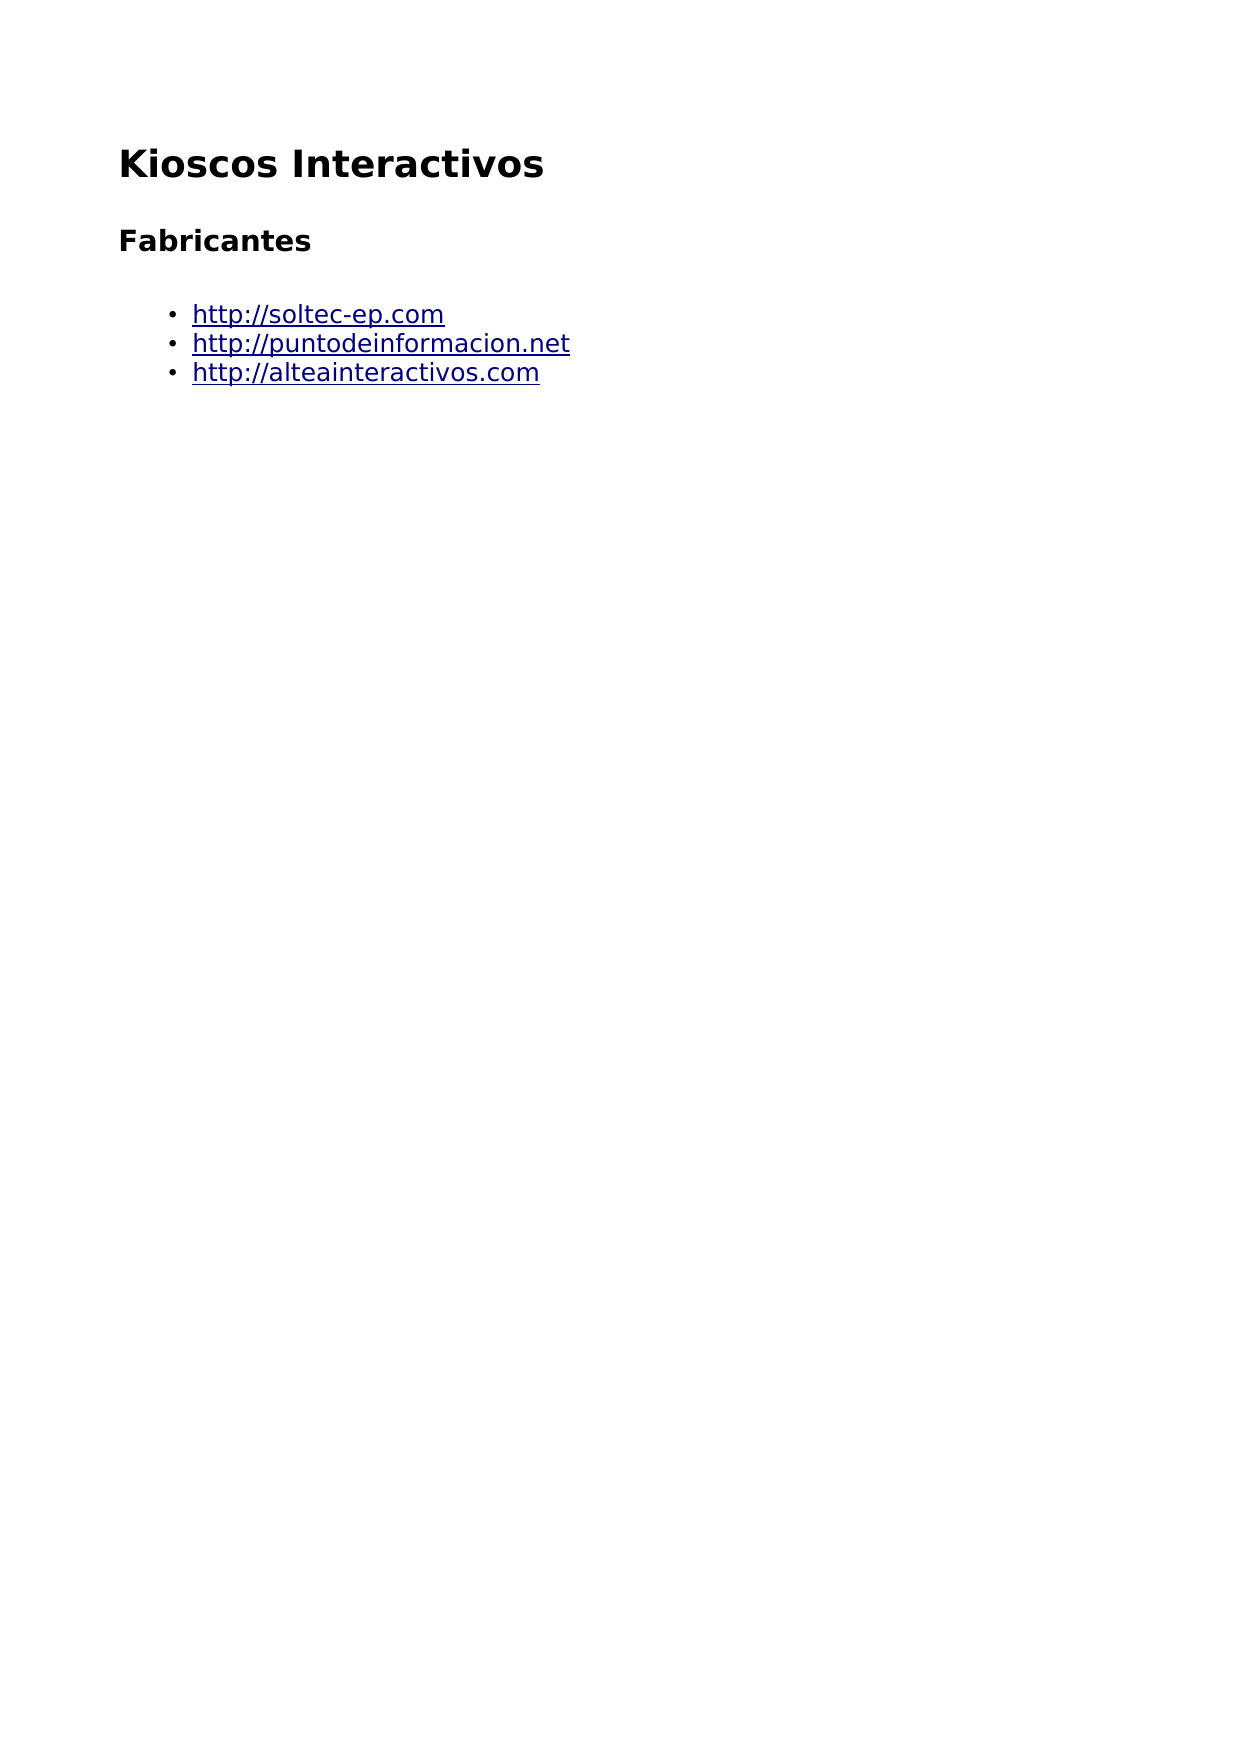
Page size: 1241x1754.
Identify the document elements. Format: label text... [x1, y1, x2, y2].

list http://alteainteractivos.com [177, 358, 1122, 388]
subtitle Fabricantes [118, 224, 1122, 258]
list http://puntodeinformacion.net [177, 329, 1122, 358]
list http://soltec-ep.com [177, 300, 1122, 329]
subtitle Kioscos Interactivos [118, 143, 1122, 187]
